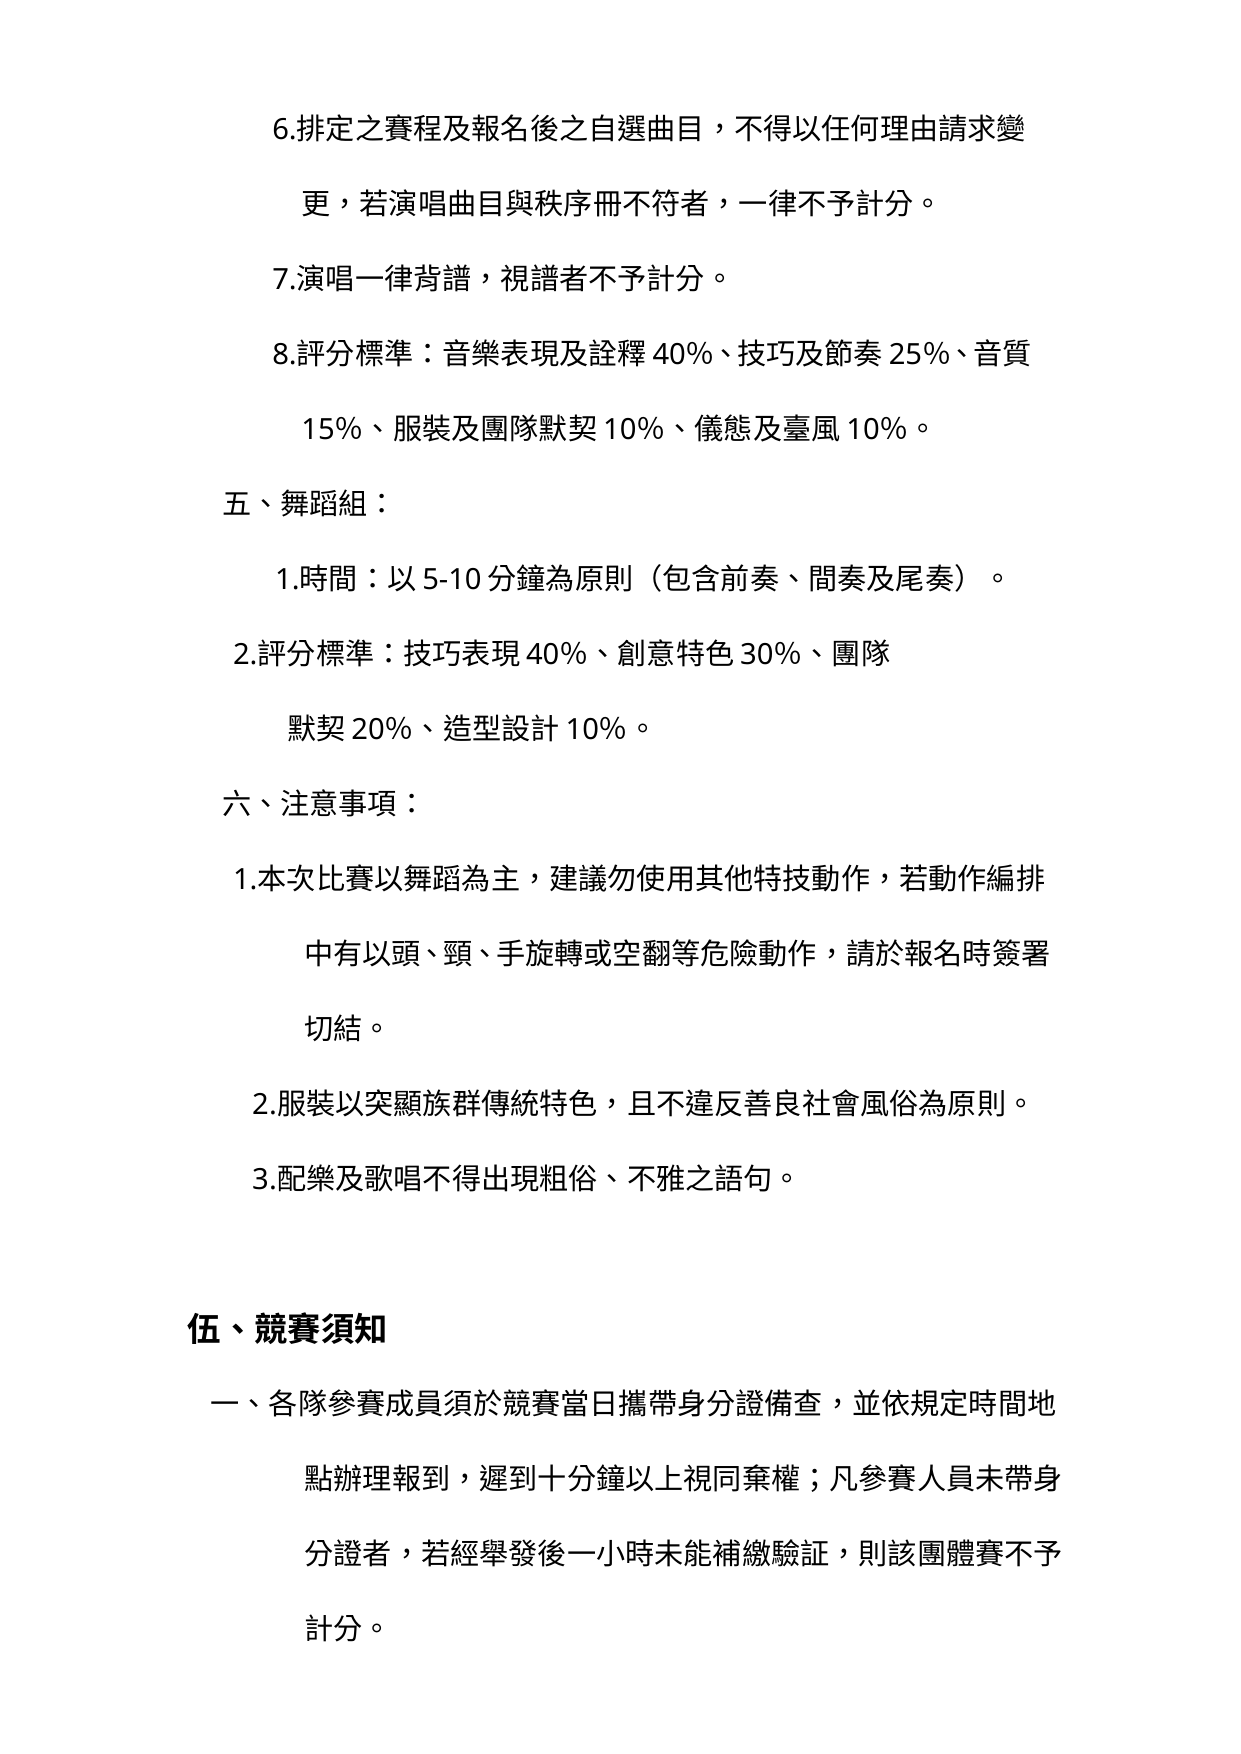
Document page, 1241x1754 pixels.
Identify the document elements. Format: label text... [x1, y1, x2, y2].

text 6.排定之賽程及報名後之自選曲目，不得以任何理由請求變更，若演唱曲目與秩序冊不符者，一律不予計分。 [272, 89, 1050, 239]
text 3.配樂及歌唱不得出現粗俗、不雅之語句。 [222, 1139, 1141, 1214]
text 六、注意事項： [222, 764, 1141, 839]
text 1.本次比賽以舞蹈為主，建議勿使用其他特技動作，若動作編排中有以頭、頸、手旋轉或空翻等危險動作，請於報名時簽署切結。 [187, 839, 1050, 1064]
text 8.評分標準：音樂表現及詮釋40％、技巧及節奏25％、音質15％、服裝及團隊默契10％、儀態及臺風10％。 [272, 314, 1031, 464]
text 伍、競賽須知 [187, 1289, 1069, 1364]
text 2.服裝以突顯族群傳統特色，且不違反善良社會風俗為原則。 [222, 1064, 1178, 1139]
text 2.評分標準：技巧表現40％、創意特色30％、團隊 [187, 614, 1141, 689]
text 1.時間：以5-10分鐘為原則（包含前奏、間奏及尾奏）。 [187, 539, 1141, 614]
text 五、舞蹈組： [222, 464, 1141, 539]
text 默契20％、造型設計10％。 [272, 689, 1141, 764]
text 7.演唱一律背譜，視譜者不予計分。 [272, 239, 1085, 314]
text 一、各隊參賽成員須於競賽當日攜帶身分證備查，並依規定時間地點辦理報到，遲到十分鐘以上視同棄權；凡參賽人員未帶身分證者，若經舉發後一小時未能補繳驗証，則該團體賽不予計分。 [187, 1364, 1069, 1664]
